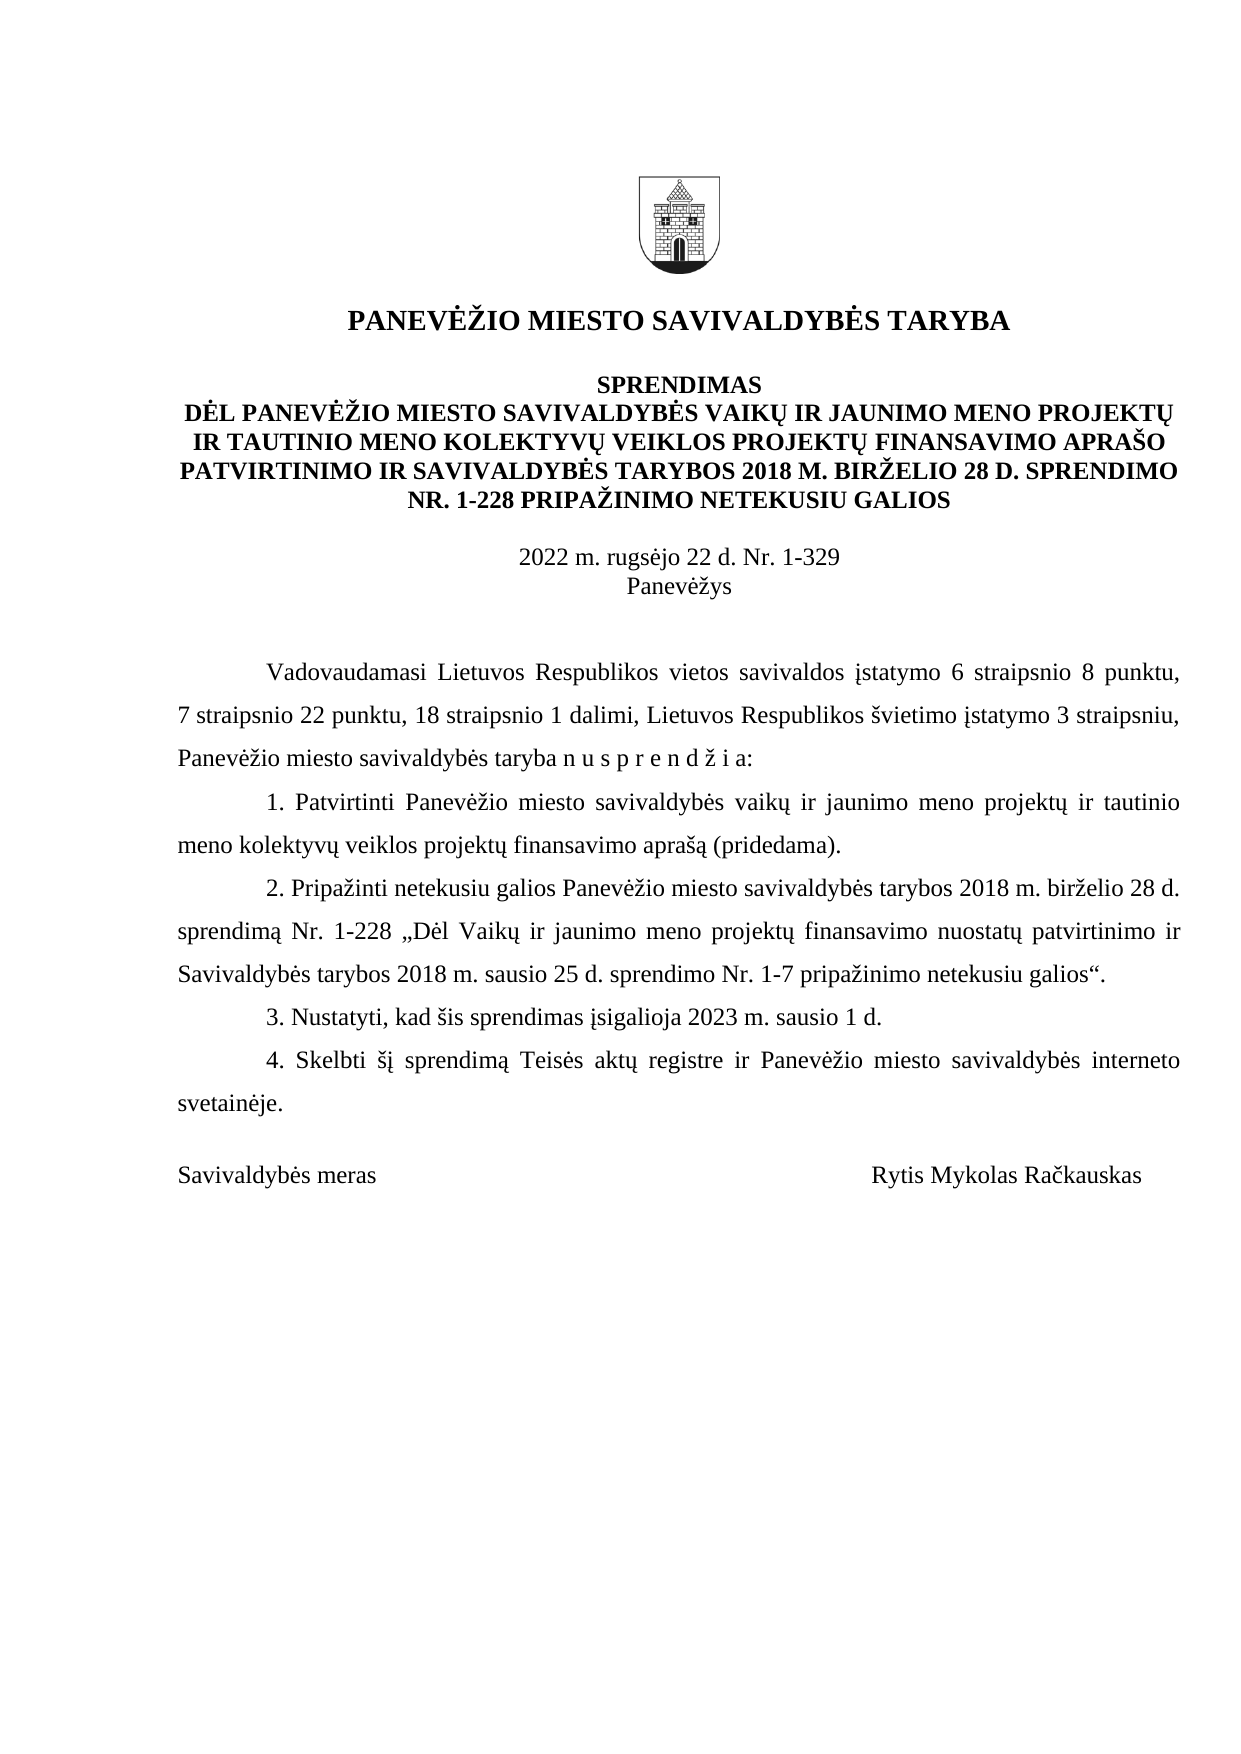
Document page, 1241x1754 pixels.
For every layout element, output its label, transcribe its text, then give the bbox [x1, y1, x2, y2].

text Savivaldybės meras Rytis Mykolas Račkauskas [177, 1160, 1181, 1189]
text 4. Skelbti šį sprendimą Teisės aktų registre ir Panevėžio miesto savivaldybės interneto svetainėje. [177, 1045, 1181, 1117]
text PANEVĖŽIO MIESTO SAVIVALDYBĖS TARYBA [177, 303, 1181, 336]
text 1. Patvirtinti Panevėžio miesto savivaldybės vaikų ir jaunimo meno projektų ir tautinio meno kolektyvų veiklos projektų finansavimo aprašą (pridedama). [177, 787, 1181, 858]
text Vadovaudamasi Lietuvos Respublikos vietos savivaldos įstatymo 6 straipsnio 8 punktu, 7 straipsnio 22 punktu, 18 straipsnio 1 dalimi, Lietuvos Respublikos švietimo įstatymo 3 straipsniu, Panevėžio miesto savivaldybės taryba n u s p r e n d ž i a: [177, 657, 1181, 772]
text 2. Pripažinti netekusiu galios Panevėžio miesto savivaldybės tarybos 2018 m. birželio 28 d. sprendimą Nr. 1-228 „Dėl Vaikų ir jaunimo meno projektų finansavimo nuostatų patvirtinimo ir Savivaldybės tarybos 2018 m. sausio 25 d. sprendimo Nr. 1-7 pripažinimo netekusiu galios“. [177, 873, 1181, 988]
text 2022 m. rugsėjo 22 d. Nr. 1-329 [177, 542, 1181, 571]
text 3. Nustatyti, kad šis sprendimas įsigalioja 2023 m. sausio 1 d. [177, 1002, 1181, 1031]
text SPRENDIMAS [177, 370, 1181, 398]
text Panevėžys [177, 571, 1181, 600]
text DĖL PANEVĖŽIO MIESTO SAVIVALDYBĖS VAIKŲ IR JAUNIMO MENO PROJEKTŲ IR TAUTINIO MENO KOLEKTYVŲ VEIKLOS PROJEKTŲ FINANSAVIMO APRAŠO PATVIRTINIMO IR SAVIVALDYBĖS TARYBOS 2018 M. BIRŽELIO 28 D. SPRENDIMO NR. 1-228 PRIPAŽINIMO NETEKUSIU GALIOS [177, 398, 1181, 513]
